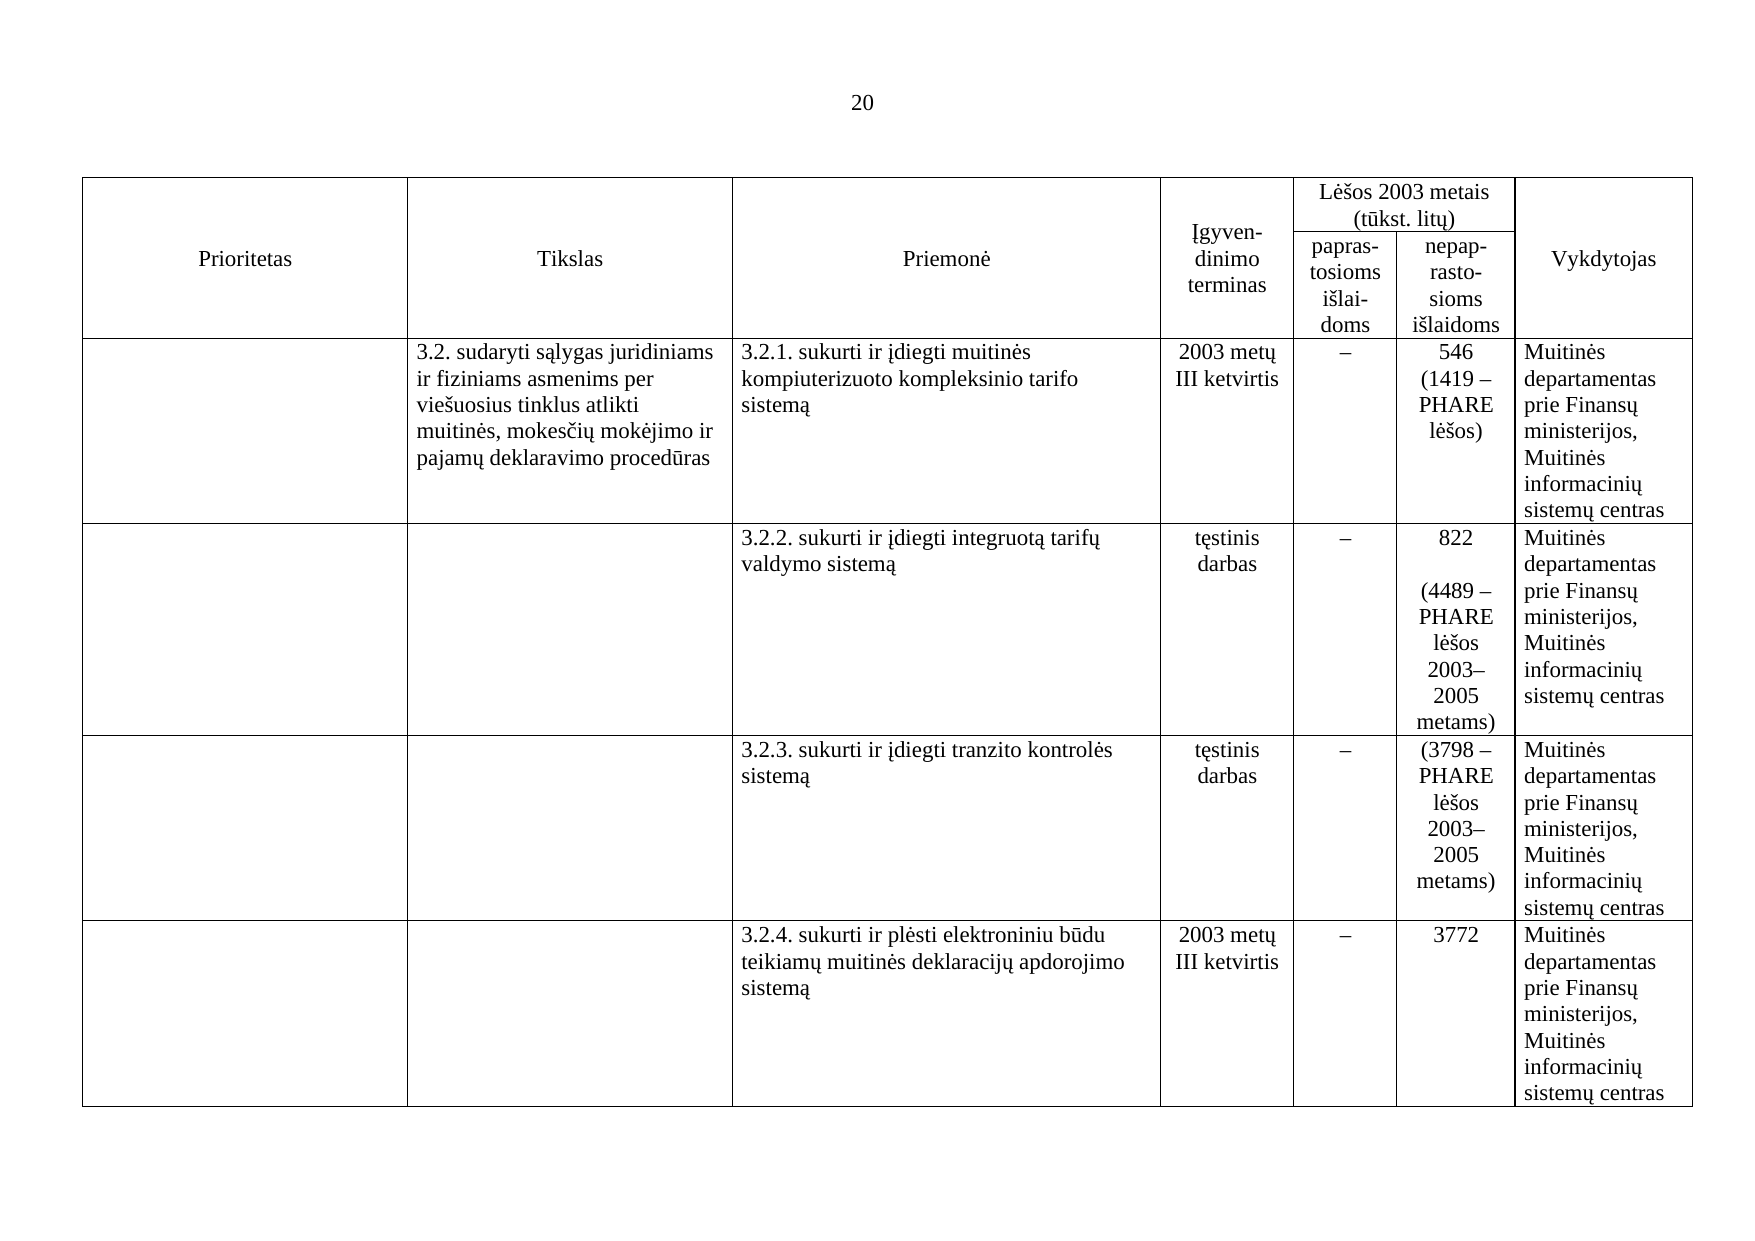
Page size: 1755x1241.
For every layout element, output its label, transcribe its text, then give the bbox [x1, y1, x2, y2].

table_cell – [1294, 736, 1396, 920]
table_cell [408, 921, 732, 1106]
table_header Priemonė [733, 178, 1160, 337]
table_cell 546 (1419 –Phare lėšos) [1397, 339, 1514, 523]
table_cell tęstinis darbas [1161, 524, 1293, 735]
table_cell 3772 [1397, 921, 1514, 1106]
table_cell [408, 736, 732, 920]
table_cell 3.2.1. sukurti ir įdiegti muitinės kompiuterizuoto kompleksinio tarifo sistemą [733, 339, 1160, 523]
table_cell 3.2.4. sukurti ir plėsti elektroniniu būdu teikiamų muitinės deklaracijų apdorojimo sistemą [733, 921, 1160, 1106]
table_cell [83, 339, 407, 523]
table_cell [83, 736, 407, 920]
table_cell (3798 – Phare lėšos 2003– 2005 metams) [1397, 736, 1514, 920]
table_cell 3.2. sudaryti sąlygas juridiniams ir fiziniams asmenims per viešuosius tinklus atlikti muitinės, mokesčių mokėjimo ir pajamų deklaravimo procedūras [408, 339, 732, 523]
table_header Vykdytojas [1516, 178, 1692, 337]
table_cell 3.2.3. sukurti ir įdiegti tranzito kontrolės sistemą [733, 736, 1160, 920]
table_cell 3.2.2. sukurti ir įdiegti integruotą tarifų valdymo sistemą [733, 524, 1160, 735]
table_header Prioritetas [83, 178, 407, 337]
table_cell 2003 metų III ketvirtis [1161, 339, 1293, 523]
table_cell Muitinės departamentas prie Finansų ministerijos, Muitinės informacinių sistemų centras [1516, 339, 1692, 523]
table_cell Muitinės departamentas prie Finansų ministerijos, Muitinės informacinių sistemų centras [1516, 736, 1692, 920]
table_cell [83, 921, 407, 1106]
table_cell papras-tosioms išlai-doms [1294, 232, 1396, 337]
table_header Lėšos 2003 metais (tūkst. litų) [1294, 178, 1514, 231]
table_cell tęstinis darbas [1161, 736, 1293, 920]
table_cell 822 (4489 –Phare lėšos 2003– 2005 metams) [1397, 524, 1514, 735]
table_cell – [1294, 524, 1396, 735]
table_cell – [1294, 339, 1396, 523]
table_cell [83, 524, 407, 735]
table_cell Muitinės departamentas prie Finansų ministerijos, Muitinės informacinių sistemų centras [1516, 524, 1692, 735]
table_cell – [1294, 921, 1396, 1106]
table_cell nepap-rasto-sioms išlaidoms [1397, 232, 1514, 337]
table_cell 2003 metų III ketvirtis [1161, 921, 1293, 1106]
table_cell Muitinės departamentas prie Finansų ministerijos, Muitinės informacinių sistemų centras [1516, 921, 1692, 1106]
table_header Įgyven-dinimo terminas [1161, 178, 1293, 337]
table_header Tikslas [408, 178, 732, 337]
table_cell [408, 524, 732, 735]
